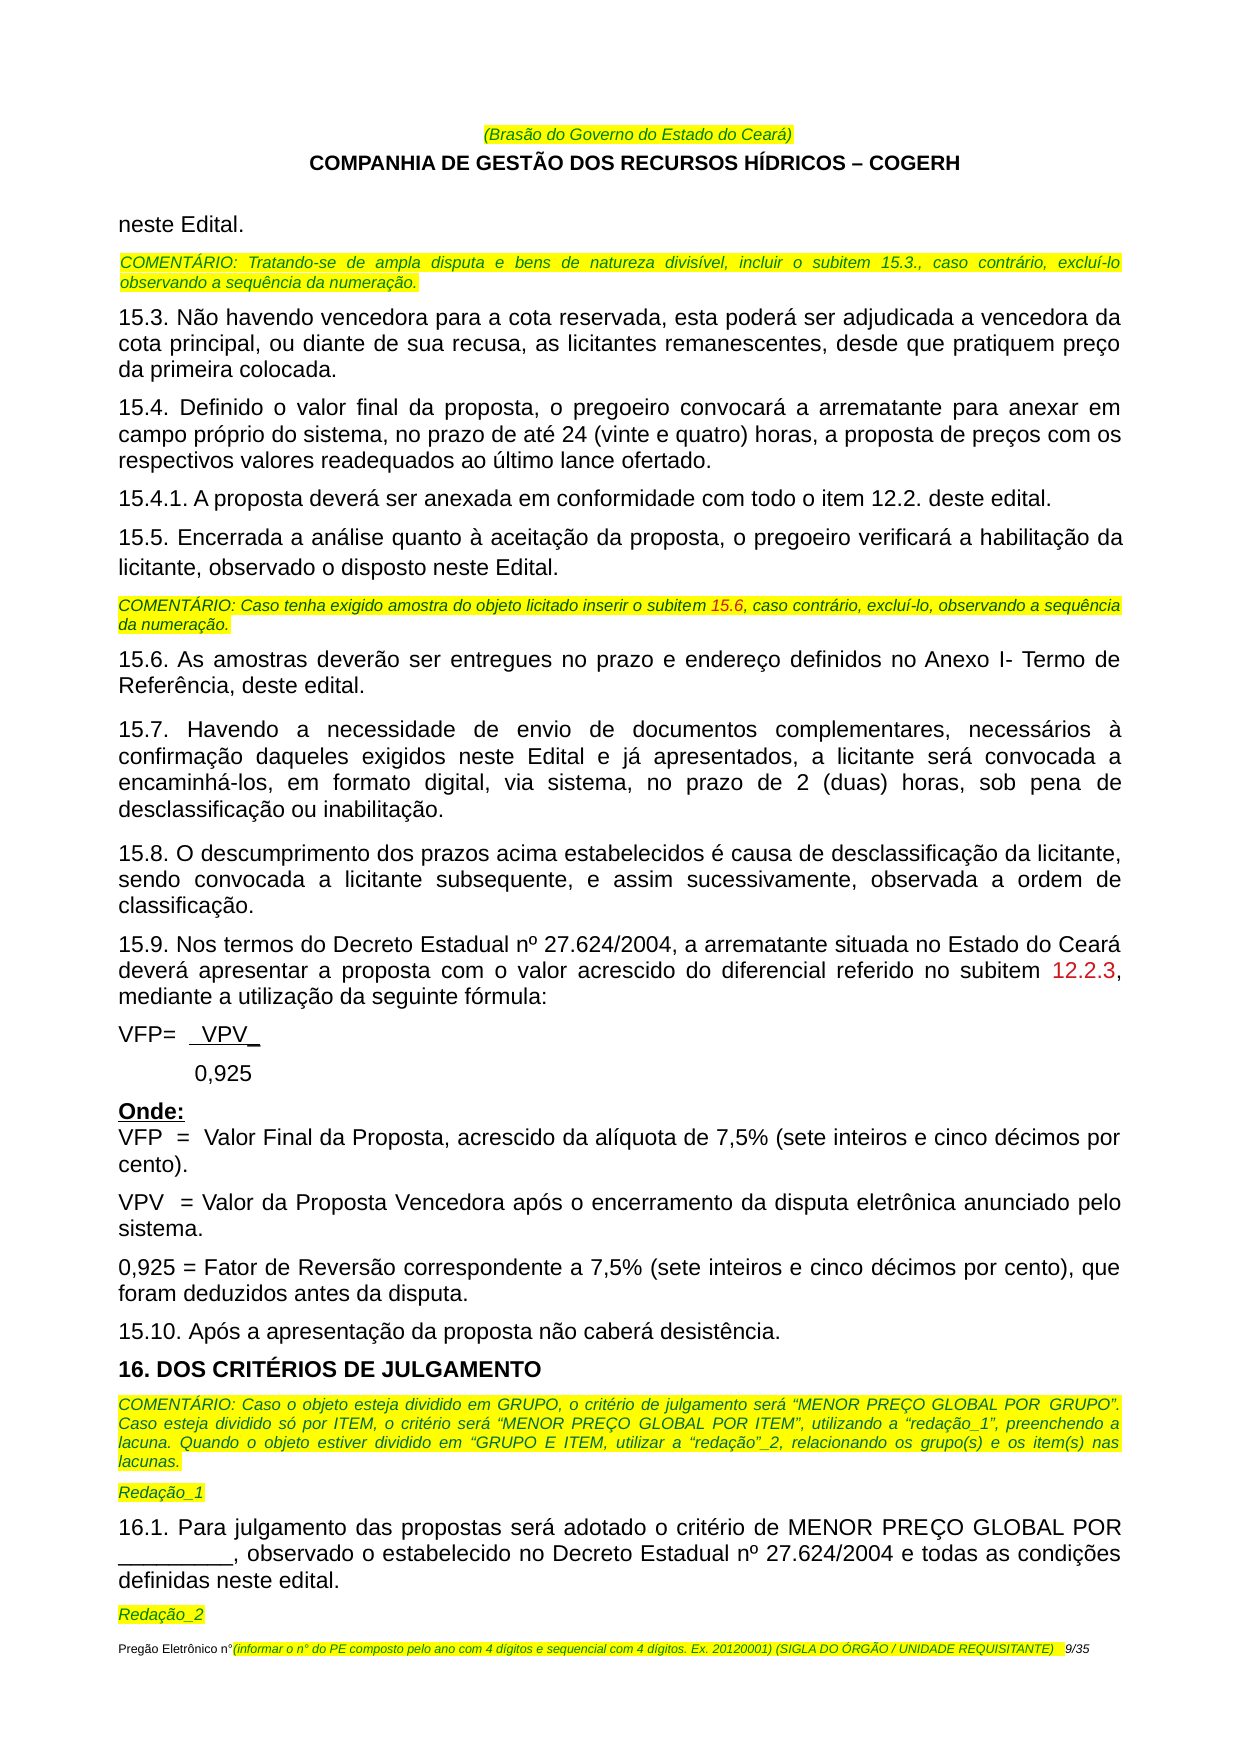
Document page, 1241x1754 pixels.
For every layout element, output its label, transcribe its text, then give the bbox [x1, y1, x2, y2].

text 15.6. As amostras deverão ser entregues no prazo e endereço definidos no Anexo I- Termo de Referência, deste edital. [118, 646, 1122, 699]
list neste Edital. [118, 211, 1122, 237]
text COMENTÁRIO: Caso o objeto esteja dividido em GRUPO, o critério de julgamento será “MENOR PREÇO GLOBAL POR GRUPO”. Caso esteja dividido só por ITEM, o critério será “MENOR PREÇO GLOBAL POR ITEM”, utilizando a “redação_1”, preenchendo a lacuna. Quando o objeto estiver dividido em “GRUPO E ITEM, utilizar a “redação”_2, relacionando os grupo(s) e os item(s) nas lacunas. [118, 1394, 1122, 1471]
list 15.5. Encerrada a análise quanto à aceitação da proposta, o pregoeiro verificará a habilitação da licitante, observado o disposto neste Edital. [118, 523, 1123, 580]
text 16.1. Para julgamento das propostas será adotado o critério de MENOR PREÇO GLOBAL POR _________, observado o estabelecido no Decreto Estadual nº 27.624/2004 e todas as condições definidas neste edital. [118, 1514, 1122, 1593]
text 16. DOS CRITÉRIOS DE JULGAMENTO [118, 1356, 1122, 1383]
text 15.4. Definido o valor final da proposta, o pregoeiro convocará a arrematante para anexar em campo próprio do sistema, no prazo de até 24 (vinte e quatro) horas, a proposta de preços com os respectivos valores readequados ao último lance ofertado. [118, 394, 1122, 473]
text 0,925 [118, 1060, 1122, 1086]
text VPV = Valor da Proposta Vencedora após o encerramento da disputa eletrônica anunciado pelo sistema. [118, 1189, 1122, 1242]
text 0,925 = Fator de Reversão correspondente a 7,5% (sete inteiros e cinco décimos por cento), que foram deduzidos antes da disputa. [118, 1253, 1122, 1306]
text 15.3. Não havendo vencedora para a cota reservada, esta poderá ser adjudicada a vencedora da cota principal, ou diante de sua recusa, as licitantes remanescentes, desde que pratiquem preço da primeira colocada. [118, 303, 1122, 382]
list 15.7. Havendo a necessidade de envio de documentos complementares, necessários à confirmação daqueles exigidos neste Edital e já apresentados, a licitante será convocada a encaminhá-los, em formato digital, via sistema, no prazo de 2 (duas) horas, sob pena de desclassificação ou inabilitação. [118, 716, 1122, 822]
text 15.10. Após a apresentação da proposta não caberá desistência. [118, 1318, 1122, 1344]
text COMENTÁRIO: Caso tenha exigido amostra do objeto licitado inserir o subitem 15.6, caso contrário, excluí-lo, observando a sequência da numeração. [118, 596, 1122, 634]
text Redação_2 [118, 1605, 1122, 1624]
text 15.4.1. A proposta deverá ser anexada em conformidade com todo o item 12.2. deste edital. [118, 485, 1122, 512]
text COMENTÁRIO: Tratando-se de ampla disputa e bens de natureza divisível, incluir o subitem 15.3., caso contrário, excluí-lo observando a sequência da numeração. [120, 253, 1122, 292]
text 15.9. Nos termos do Decreto Estadual nº 27.624/2004, a arrematante situada no Estado do Ceará deverá apresentar a proposta com o valor acrescido do diferencial referido no subitem 12.2.3, mediante a utilização da seguinte fórmula: [118, 931, 1122, 1009]
text VFP= VPV_ [118, 1021, 1122, 1048]
text 15.8. O descumprimento dos prazos acima estabelecidos é causa de desclassificação da licitante, sendo convocada a licitante subsequente, e assim sucessivamente, observada a ordem de classificação. [118, 839, 1122, 919]
text Onde: VFP = Valor Final da Proposta, acrescido da alíquota de 7,5% (sete inteiros e cinco décimos por cento). [118, 1098, 1122, 1177]
text Redação_1 [118, 1483, 1122, 1502]
